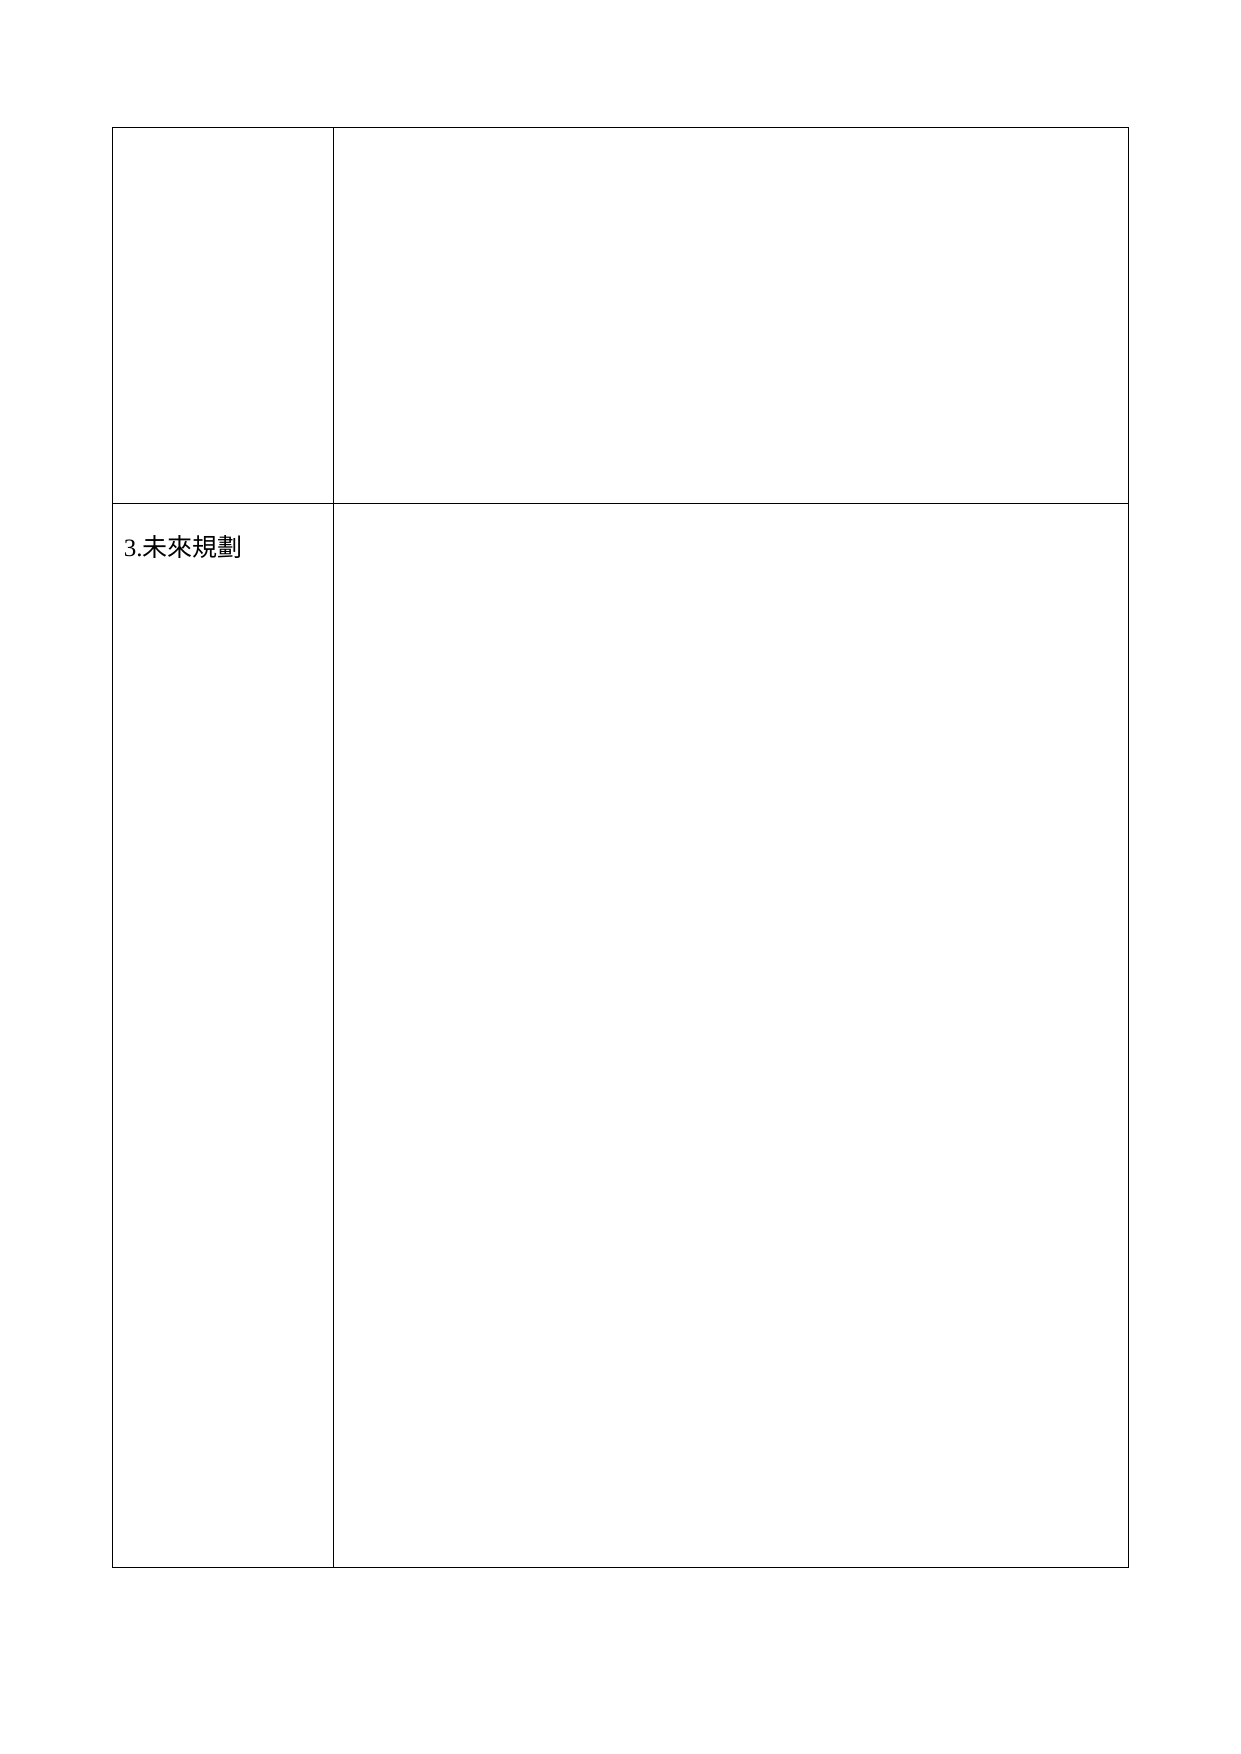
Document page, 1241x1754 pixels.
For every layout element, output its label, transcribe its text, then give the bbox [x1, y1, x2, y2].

table_cell [113, 128, 333, 503]
table_cell 3.未來規劃 [113, 504, 333, 1567]
table_cell [334, 128, 1128, 503]
table_cell [334, 504, 1128, 1567]
